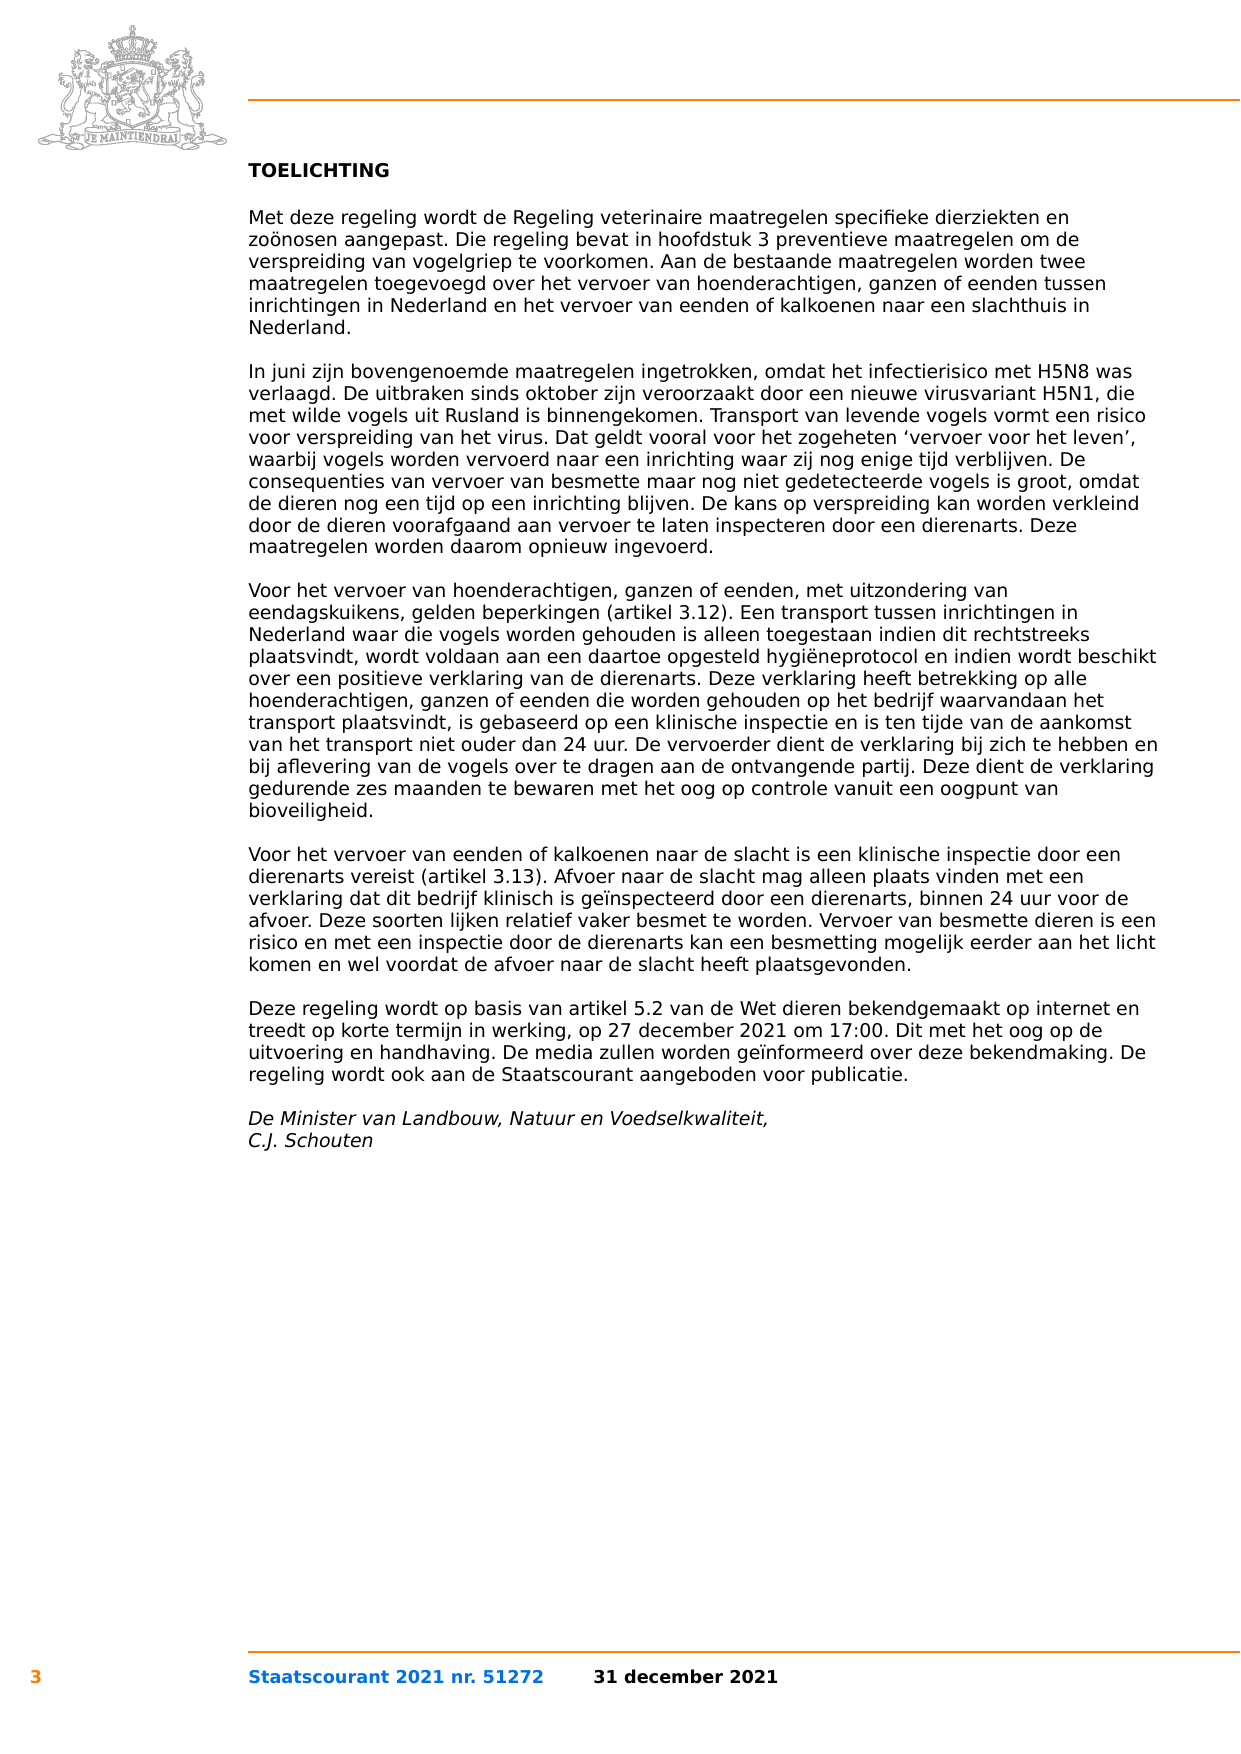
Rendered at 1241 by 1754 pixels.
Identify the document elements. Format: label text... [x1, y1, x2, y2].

text De Minister van Landbouw, Natuur en Voedselkwaliteit, C.J. Schouten [248, 1107, 1163, 1151]
subtitle TOELICHTING [248, 160, 1163, 182]
text Voor het vervoer van hoenderachtigen, ganzen of eenden, met uitzondering van eendagskuikens, gelden beperkingen (artikel 3.12). Een transport tussen inrichtingen in Nederland waar die vogels worden gehouden is alleen toegestaan indien dit rechtstreeks plaatsvindt, wordt voldaan aan een daartoe opgesteld hygiëneprotocol en indien wordt beschikt over een positieve verklaring van de dierenarts. Deze verklaring heeft betrekking op alle hoenderachtigen, ganzen of eenden die worden gehouden op het bedrijf waarvandaan het transport plaatsvindt, is gebaseerd op een klinische inspectie en is ten tijde van de aankomst van het transport niet ouder dan 24 uur. De vervoerder dient de verklaring bij zich te hebben en bij aflevering van de vogels over te dragen aan de ontvangende partij. Deze dient de verklaring gedurende zes maanden te bewaren met het oog op controle vanuit een oogpunt van bioveiligheid. [248, 580, 1163, 822]
text In juni zijn bovengenoemde maatregelen ingetrokken, omdat het infectierisico met H5N8 was verlaagd. De uitbraken sinds oktober zijn veroorzaakt door een nieuwe virusvariant H5N1, die met wilde vogels uit Rusland is binnengekomen. Transport van levende vogels vormt een risico voor verspreiding van het virus. Dat geldt vooral voor het zogeheten ‘vervoer voor het leven’, waarbij vogels worden vervoerd naar een inrichting waar zij nog enige tijd verblijven. De consequenties van vervoer van besmette maar nog niet gedetecteerde vogels is groot, omdat de dieren nog een tijd op een inrichting blijven. De kans op verspreiding kan worden verkleind door de dieren voorafgaand aan vervoer te laten inspecteren door een dierenarts. Deze maatregelen worden daarom opnieuw ingevoerd. [248, 361, 1163, 558]
picture [38, 25, 227, 150]
text Met deze regeling wordt de Regeling veterinaire maatregelen specifieke dierziekten en zoönosen aangepast. Die regeling bevat in hoofdstuk 3 preventieve maatregelen om de verspreiding van vogelgriep te voorkomen. Aan de bestaande maatregelen worden twee maatregelen toegevoegd over het vervoer van hoenderachtigen, ganzen of eenden tussen inrichtingen in Nederland en het vervoer van eenden of kalkoenen naar een slachthuis in Nederland. [248, 207, 1163, 339]
text Deze regeling wordt op basis van artikel 5.2 van de Wet dieren bekendgemaakt op internet en treedt op korte termijn in werking, op 27 december 2021 om 17:00. Dit met het oog op de uitvoering en handhaving. De media zullen worden geïnformeerd over deze bekendmaking. De regeling wordt ook aan de Staatscourant aangeboden voor publicatie. [248, 998, 1163, 1086]
text Voor het vervoer van eenden of kalkoenen naar de slacht is een klinische inspectie door een dierenarts vereist (artikel 3.13). Afvoer naar de slacht mag alleen plaats vinden met een verklaring dat dit bedrijf klinisch is geïnspecteerd door een dierenarts, binnen 24 uur voor de afvoer. Deze soorten lijken relatief vaker besmet te worden. Vervoer van besmette dieren is een risico en met een inspectie door de dierenarts kan een besmetting mogelijk eerder aan het licht komen en wel voordat de afvoer naar de slacht heeft plaatsgevonden. [248, 844, 1163, 976]
